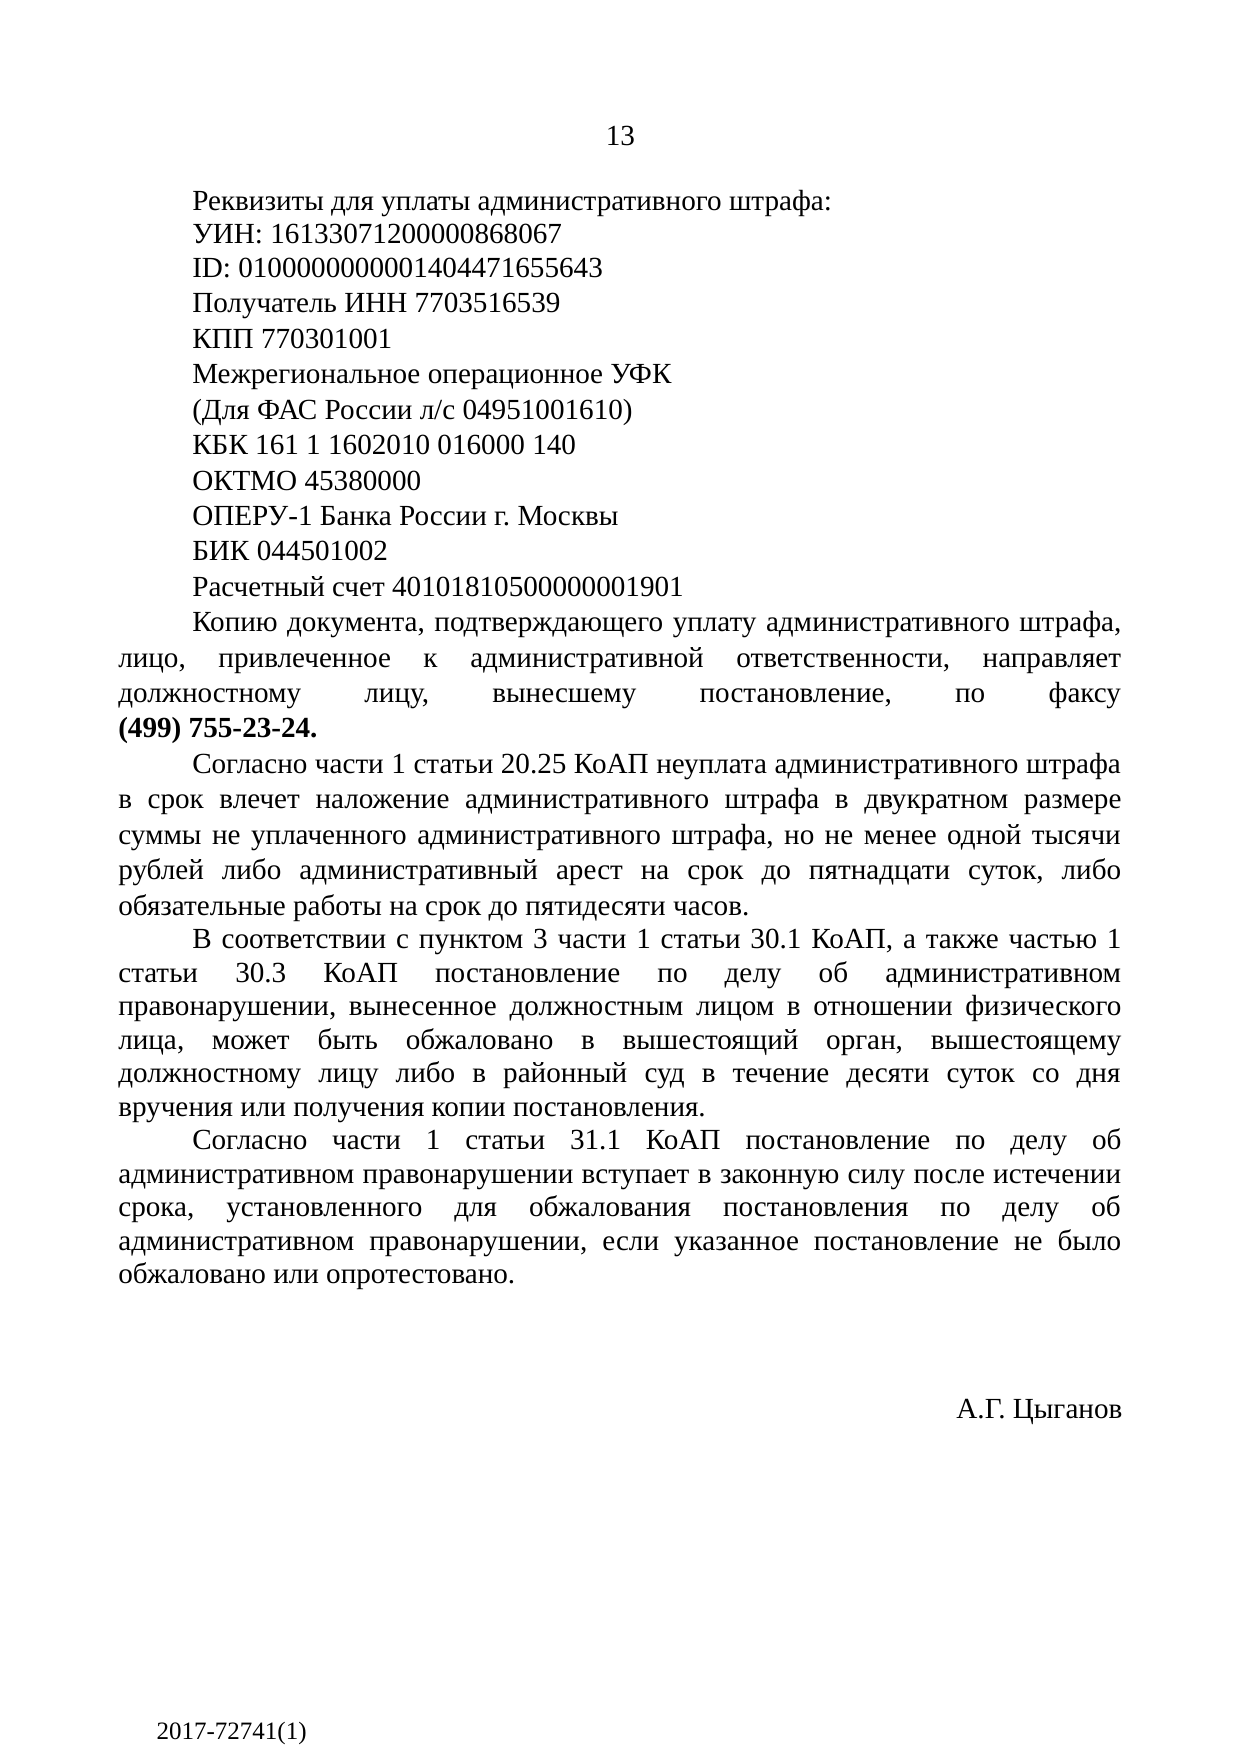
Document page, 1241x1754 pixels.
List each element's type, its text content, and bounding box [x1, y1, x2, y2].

text УИН: 16133071200000868067 [118, 217, 1122, 250]
text Получатель ИНН 7703516539 [118, 284, 1122, 319]
text КПП 770301001 [118, 319, 1122, 354]
text Межрегиональное операционное УФК [118, 354, 1122, 390]
text Согласно части 1 статьи 20.25 КоАП неуплата административного штрафа в срок влечет наложение административного штрафа в двукратном размере суммы не уплаченного административного штрафа, но не менее одной тысячи рублей либо административный арест на срок до пятнадцати суток, либо обязательные работы на срок до пятидесяти часов. [118, 744, 1122, 921]
text Реквизиты для уплаты административного штрафа: [118, 181, 1122, 217]
text КБК 161 1 1602010 016000 140 [118, 425, 1122, 461]
text А.Г. Цыганов [117, 1391, 1122, 1424]
text ОКТМО 45380000 [118, 461, 1122, 496]
text В соответствии с пунктом 3 части 1 статьи 30.1 КоАП, а также частью 1 статьи 30.3 КоАП постановление по делу об административном правонарушении, вынесенное должностным лицом в отношении физического лица, может быть обжаловано в вышестоящий орган, вышестоящему должностному лицу либо в районный суд в течение десяти суток со дня вручения или получения копии постановления. [118, 921, 1122, 1122]
text ОПЕРУ-1 Банка России г. Москвы [118, 496, 1122, 532]
text Расчетный счет 40101810500000001901 [118, 567, 1122, 602]
text БИК 044501002 [118, 532, 1122, 567]
text (Для ФАС России л/с 04951001610) [118, 390, 1122, 425]
text Согласно части 1 статьи 31.1 КоАП постановление по делу об административном правонарушении вступает в законную силу после истечении срока, установленного для обжалования постановления по делу об административном правонарушении, если указанное постановление не было обжаловано или опротестовано. [118, 1122, 1122, 1290]
text Копию документа, подтверждающего уплату административного штрафа, лицо, привлеченное к административной ответственности, направляет должностному лицу, вынесшему постановление, по факсу (499) 755-23-24. [118, 602, 1122, 744]
text ID: 0100000000001404471655643 [118, 250, 1122, 284]
